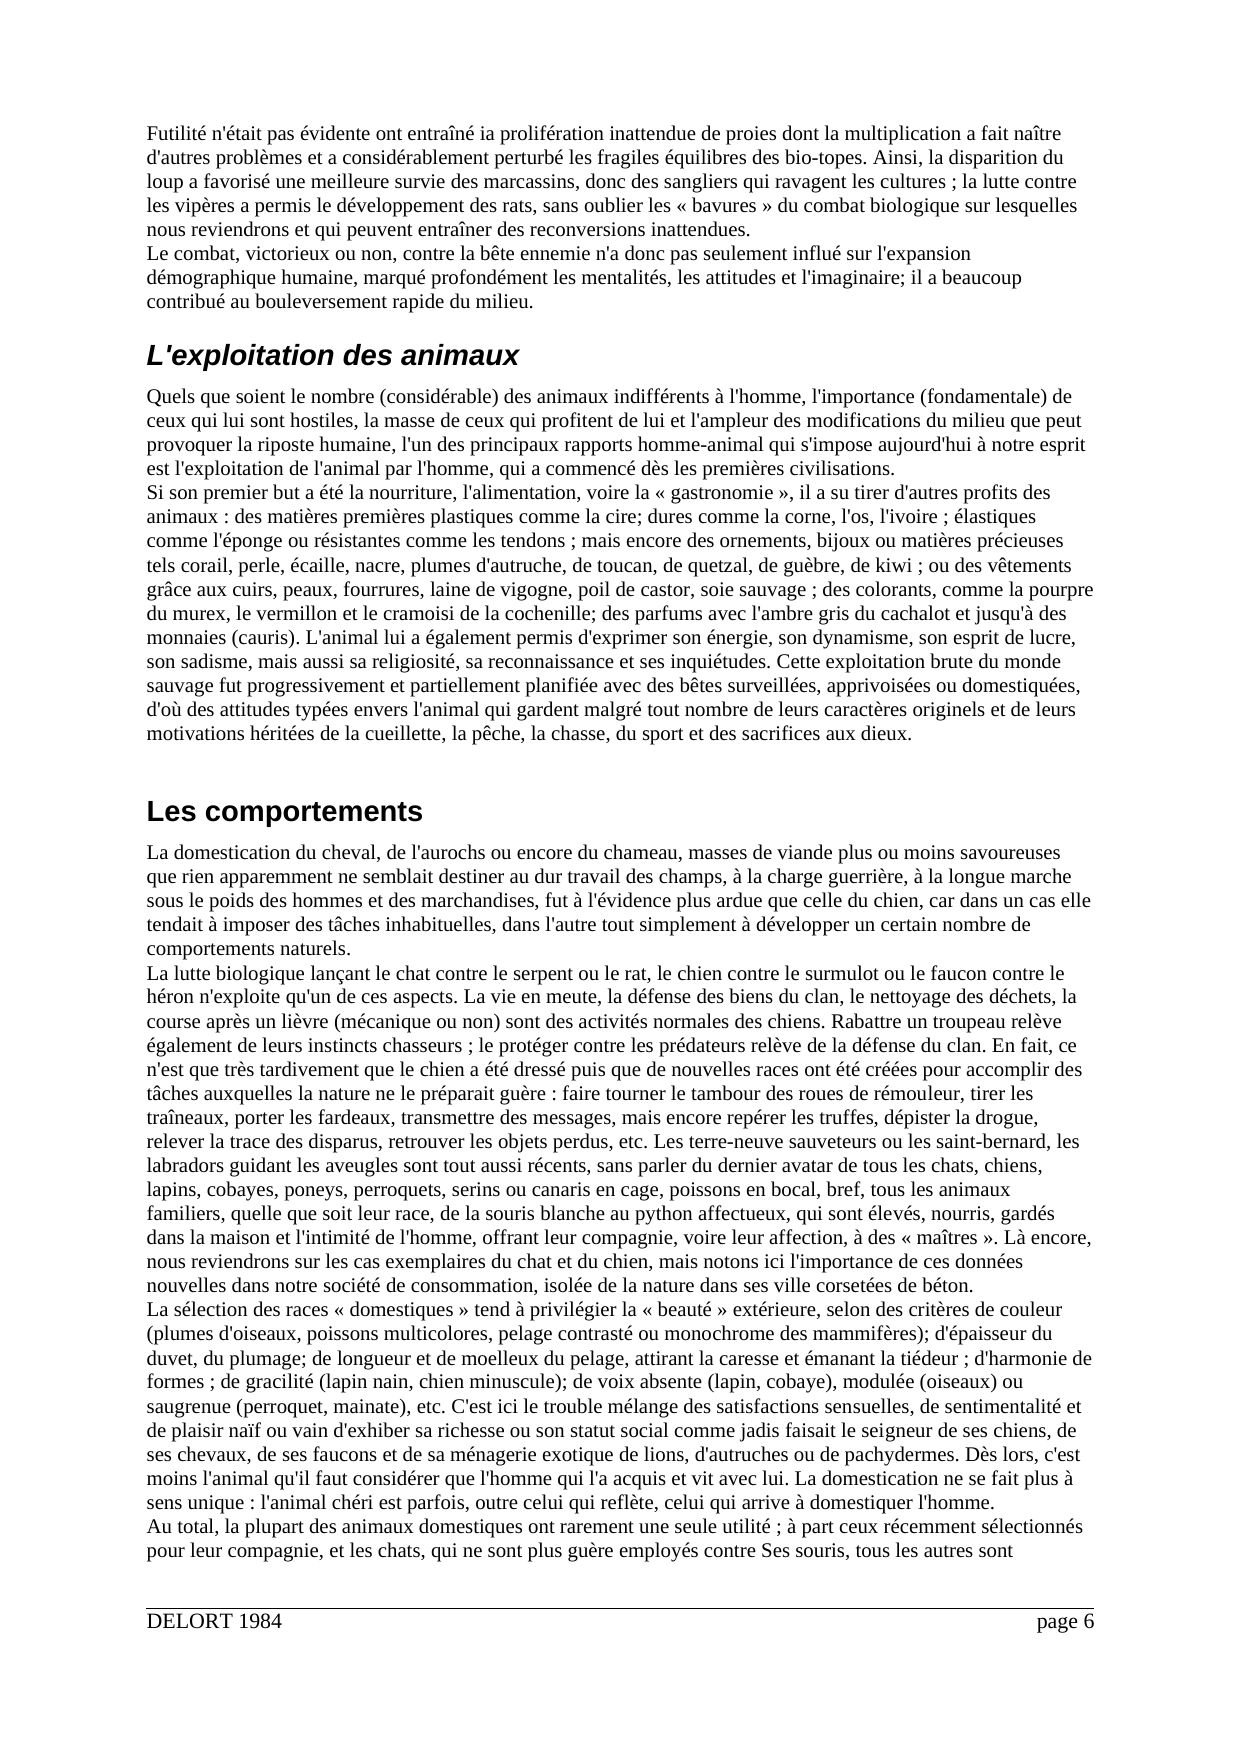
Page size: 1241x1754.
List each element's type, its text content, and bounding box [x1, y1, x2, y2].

subtitle L'exploitation des animaux [146, 338, 1094, 372]
text La lutte biologique lançant le chat contre le serpent ou le rat, le chien contre le surmulot ou le faucon contre le héron n'exploite qu'un de ces aspects. La vie en meute, la défense des biens du clan, le nettoyage des déchets, la course après un lièvre (mécanique ou non) sont des activités normales des chiens. Rabattre un troupeau relève également de leurs ins­tincts chasseurs ; le protéger contre les prédateurs relève de la défense du clan. En fait, ce n'est que très tardivement que le chien a été dressé puis que de nouvelles races ont été créées pour accomplir des tâches auxquelles la nature ne le préparait guère : faire tourner le tambour des roues de rémou­leur, tirer les traîneaux, porter les fardeaux, transmettre des messages, mais encore repérer les truffes, dépister la drogue, relever la trace des disparus, retrouver les objets perdus, etc. Les terre-neuve sauveteurs ou les saint-bernard, les labradors guidant les aveugles sont tout aussi récents, sans parler du dernier avatar de tous les chats, chiens, lapins, cobayes, poneys, perroquets, serins ou canaris en cage, poissons en bocal, bref, tous les animaux familiers, quelle que soit leur race, de la souris blanche au python affectueux, qui sont éle­vés, nourris, gardés dans la maison et l'intimité de l'homme, offrant leur compagnie, voire leur affection, à des « maîtres ». Là encore, nous reviendrons sur les cas exemplaires du chat et du chien, mais notons ici l'importance de ces données nouvelles dans notre société de consommation, isolée de la nature dans ses ville corsetées de béton. [146, 960, 1094, 1297]
text Quels que soient le nombre (considérable) des animaux indifférents à l'homme, l'importance (fondamentale) de ceux qui lui sont hostiles, la masse de ceux qui profitent de lui et l'ampleur des modifications du milieu que peut provoquer la riposte humaine, l'un des principaux rapports homme-animal qui s'impose aujourd'hui à notre esprit est l'exploitation de l'animal par l'homme, qui a commencé dès les premières civilisations. [146, 384, 1094, 480]
text Au total, la plupart des animaux domestiques ont rarement une seule utilité ; à part ceux récemment sélectionnés pour leur compagnie, et les chats, qui ne sont plus guère employés contre Ses souris, tous les autres sont [146, 1514, 1094, 1562]
subtitle Les comportements [146, 794, 1094, 828]
text La sélection des races « domestiques » tend à privilégier la « beauté » extérieure, selon des critères de couleur (plumes d'oiseaux, poissons multicolores, pelage contrasté ou mono­chrome des mammifères); d'épaisseur du duvet, du plu­mage; de longueur et de moelleux du pelage, attirant la caresse et émanant la tiédeur ; d'harmonie de formes ; de gra­cilité (lapin nain, chien minuscule); de voix absente (lapin, cobaye), modulée (oiseaux) ou saugrenue (perroquet, mai­nate), etc. C'est ici le trouble mélange des satisfactions sen­suelles, de sentimentalité et de plaisir naïf ou vain d'exhiber sa richesse ou son statut social comme jadis faisait le sei­gneur de ses chiens, de ses chevaux, de ses faucons et de sa ménagerie exotique de lions, d'autruches ou de pachydermes. Dès lors, c'est moins l'animal qu'il faut considérer que l'homme qui l'a acquis et vit avec lui. La domestication ne se fait plus à sens unique : l'animal chéri est parfois, outre celui qui reflète, celui qui arrive à domestiquer l'homme. [146, 1297, 1094, 1514]
text Le combat, victorieux ou non, contre la bête ennemie n'a donc pas seulement influé sur l'expansion démographique humaine, marqué profondément les mentalités, les attitudes et l'imaginaire; il a beaucoup contribué au bouleversement rapide du milieu. [146, 241, 1094, 313]
text Si son premier but a été la nourriture, l'alimentation, voire la « gastronomie », il a su tirer d'autres profits des animaux : des matières premières plastiques comme la cire; dures comme la corne, l'os, l'ivoire ; élastiques comme l'éponge ou résistantes comme les tendons ; mais encore des ornements, bijoux ou matières précieuses tels corail, perle, écaille, nacre, plumes d'autruche, de toucan, de quetzal, de guèbre, de kiwi ; ou des vêtements grâce aux cuirs, peaux, fourrures, laine de vigogne, poil de castor, soie sauvage ; des colorants, comme la pourpre du murex, le vermillon et le cramoisi de la coche­nille; des parfums avec l'ambre gris du cachalot et jusqu'à des monnaies (cauris). L'animal lui a également permis d'exprimer son énergie, son dynamisme, son esprit de lucre, son sadisme, mais aussi sa religiosité, sa reconnaissance et ses inquiétudes. Cette exploitation brute du monde sauvage fut progressivement et partiellement planifiée avec des bêtes surveillées, apprivoisées ou domestiquées, d'où des attitudes typées envers l'animal qui gardent malgré tout nombre de leurs caractères originels et de leurs motivations héritées de la cueillette, la pêche, la chasse, du sport et des sacrifices aux dieux. [146, 480, 1094, 745]
text Futilité n'était pas évidente ont entraîné ia prolifération inattendue de proies dont la multiplication a fait naître d'autres problèmes et a considérablement perturbé les fragiles équilibres des bio-topes. Ainsi, la disparition du loup a favorisé une meilleure survie des marcassins, donc des sangliers qui ravagent les cultures ; la lutte contre les vipères a permis le développe­ment des rats, sans oublier les « bavures » du combat biolo­gique sur lesquelles nous reviendrons et qui peuvent entraîner des reconversions inattendues. [146, 121, 1094, 241]
text La domestication du cheval, de l'aurochs ou encore du cha­meau, masses de viande plus ou moins savoureuses que rien apparemment ne semblait destiner au dur travail des champs, à la charge guerrière, à la longue marche sous le poids des hommes et des marchandises, fut à l'évidence plus ardue que celle du chien, car dans un cas elle tendait à imposer des tâches inhabituelles, dans l'autre tout simplement à dévelop­per un certain nombre de comportements naturels. [146, 840, 1094, 960]
